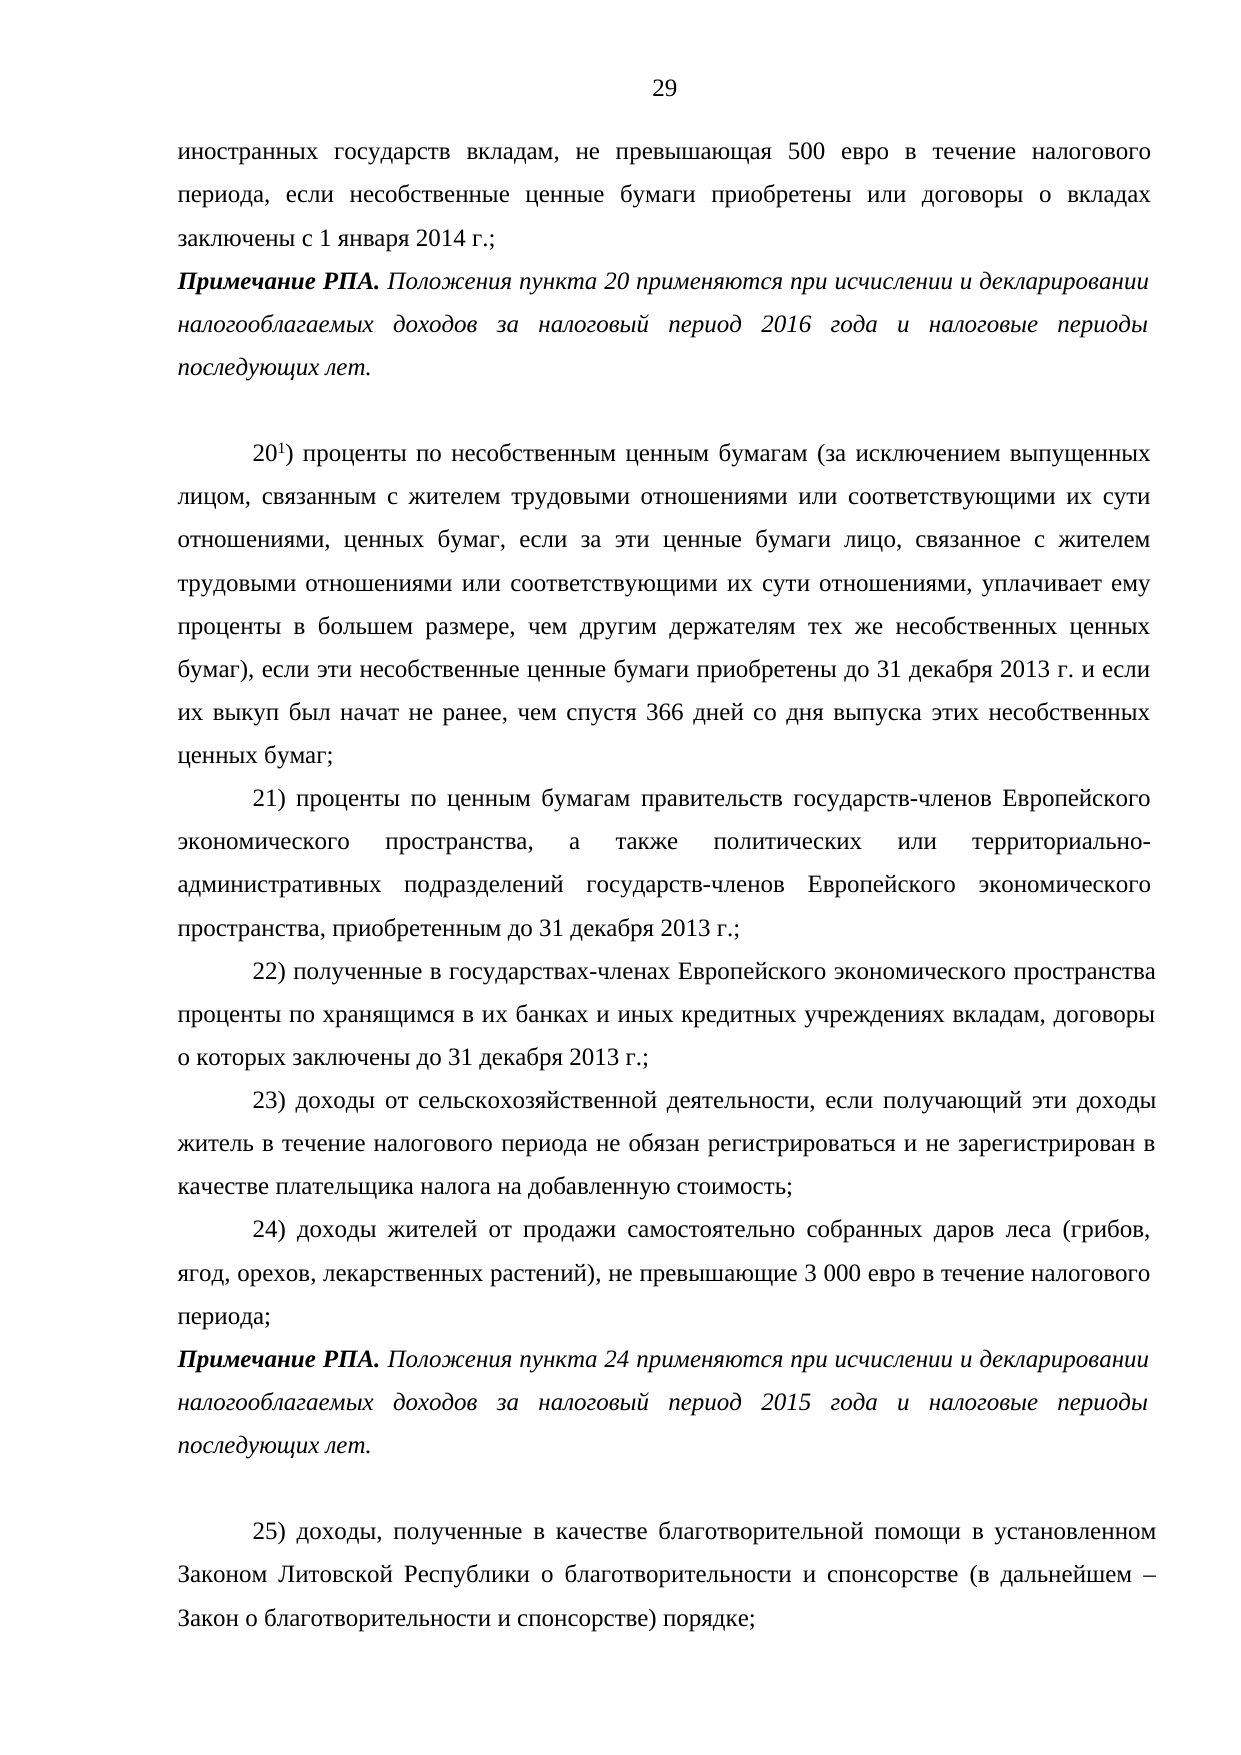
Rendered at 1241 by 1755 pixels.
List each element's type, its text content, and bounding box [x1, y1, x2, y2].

text 21) проценты по ценным бумагам правительств государств-членов Европейского экономического пространства, а также политических или территориально-административных подразделений государств-членов Европейского экономического пространства, приобретенным до 31 декабря 2013 г.; [177, 783, 1152, 941]
text Примечание РПА. Положения пункта 20 применяются при исчислении и декларировании налогооблагаемых доходов за налоговый период 2016 года и налоговые периоды последующих лет. [177, 266, 1152, 381]
text 201) проценты по несобственным ценным бумагам (за исключением выпущенных лицом, связанным с жителем трудовыми отношениями или соответствующими их сути отношениями, ценных бумаг, если за эти ценные бумаги лицо, связанное с жителем трудовыми отношениями или соответствующими их сути отношениями, уплачивает ему проценты в большем размере, чем другим держателям тех же несобственных ценных бумаг), если эти несобственные ценные бумаги приобретены до 31 декабря 2013 г. и если их выкуп был начат не ранее, чем спустя 366 дней со дня выпуска этих несобственных ценных бумаг; [177, 438, 1152, 769]
text 24) доходы жителей от продажи самостоятельно собранных даров леса (грибов, ягод, орехов, лекарственных растений), не превышающие 3 000 евро в течение налогового периода; [177, 1214, 1152, 1329]
text Примечание РПА. Положения пункта 24 применяются при исчислении и декларировании налогооблагаемых доходов за налоговый период 2015 года и налоговые периоды последующих лет. [177, 1344, 1152, 1459]
text 23) доходы от сельскохозяйственной деятельности, если получающий эти доходы житель в течение налогового периода не обязан регистрироваться и не зарегистрирован в качестве плательщика налога на добавленную стоимость; [177, 1085, 1157, 1200]
text 22) полученные в государствах-членах Европейского экономического пространства проценты по хранящимся в их банках и иных кредитных учреждениях вкладам, договоры о которых заключены до 31 декабря 2013 г.; [177, 956, 1157, 1071]
text 25) доходы, полученные в качестве благотворительной помощи в установленном Законом Литовской Республики о благотворительности и спонсорстве (в дальнейшем – Закон о благотворительности и спонсорстве) порядке; [177, 1516, 1157, 1631]
text иностранных государств вкладам, не превышающая 500 евро в течение налогового периода, если несобственные ценные бумаги приобретены или договоры о вкладах заключены с 1 января 2014 г.; [177, 136, 1152, 251]
